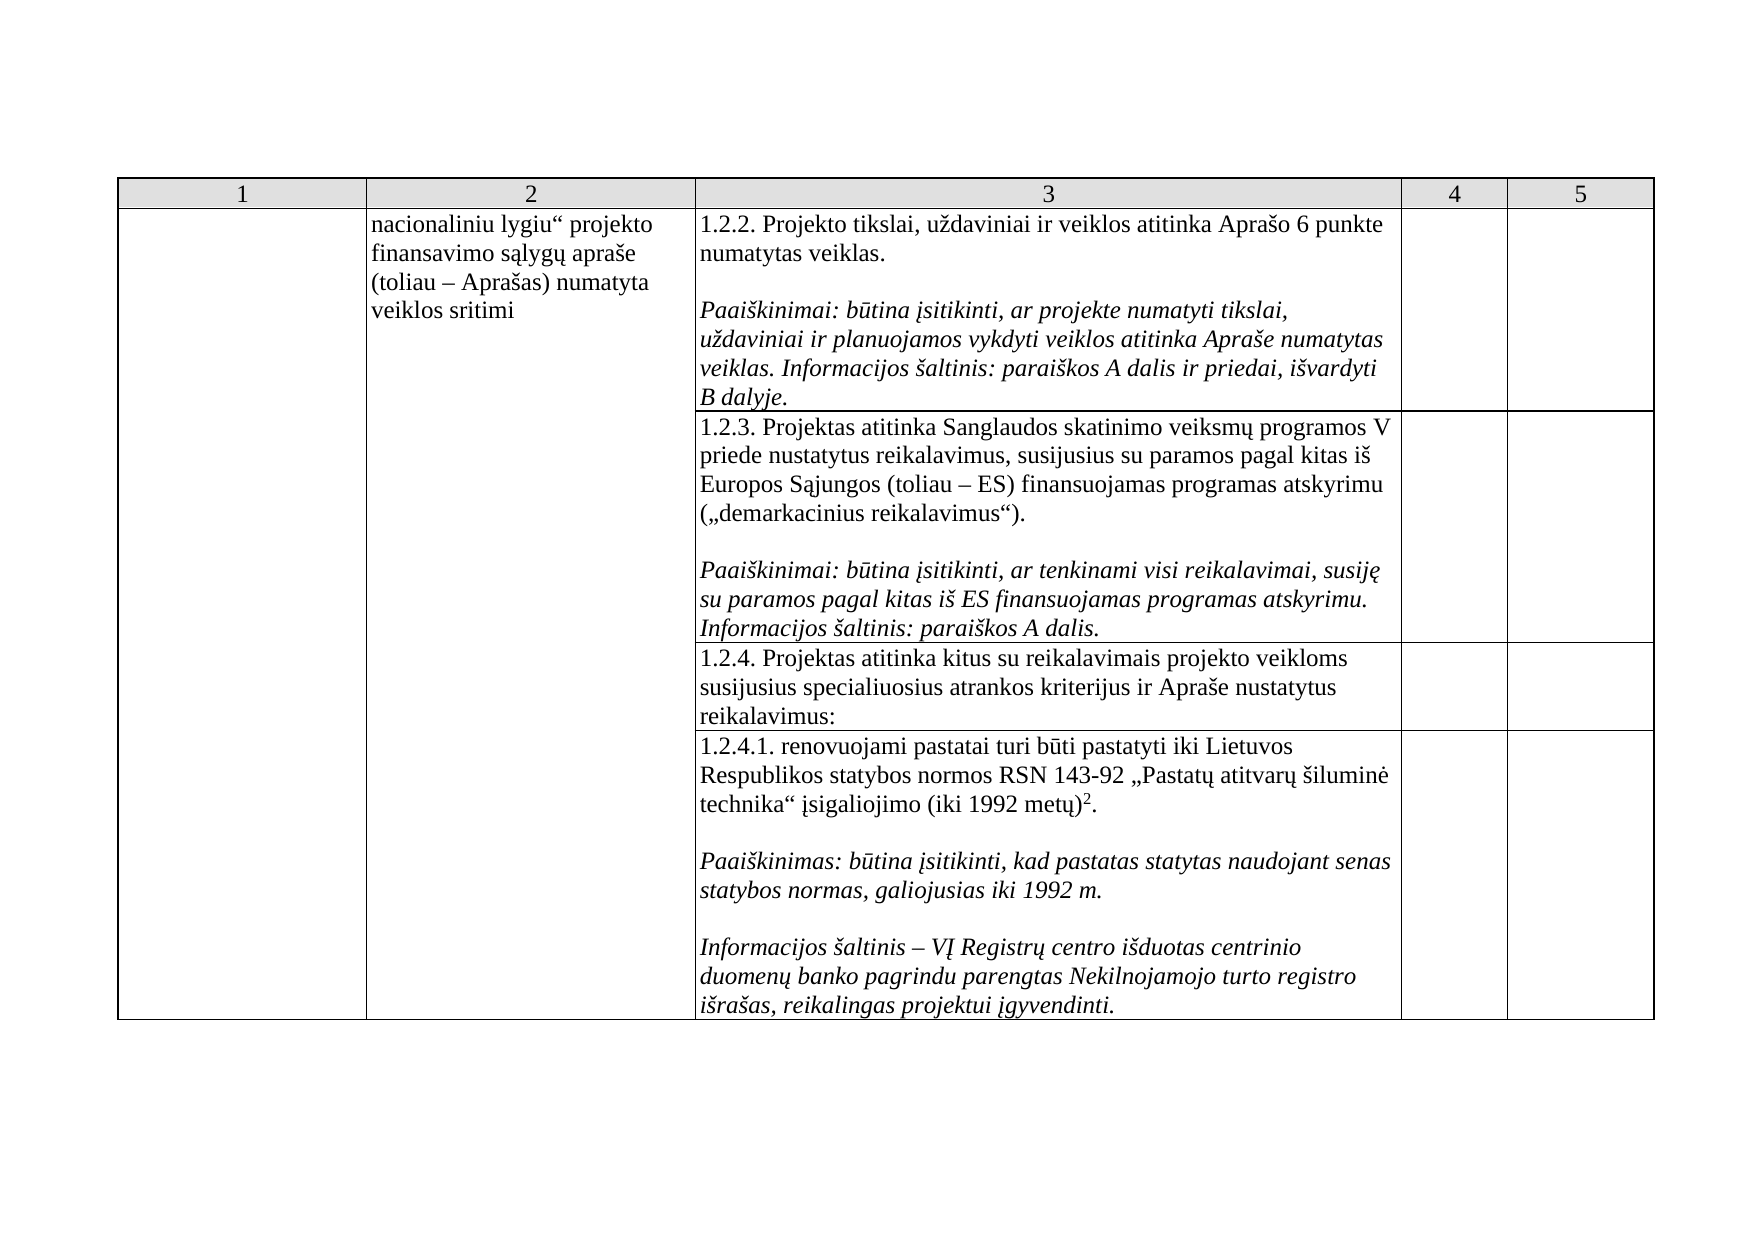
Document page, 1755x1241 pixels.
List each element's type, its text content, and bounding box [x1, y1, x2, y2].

table_cell [1508, 412, 1653, 642]
table_cell [119, 209, 366, 1019]
table_cell [1402, 209, 1507, 410]
table_cell [1402, 412, 1507, 642]
table_cell [1402, 731, 1507, 1019]
table_cell 1.2.3. Projektas atitinka Sanglaudos skatinimo veiksmų programos V priede nustatytus reikalavimus, susijusius su paramos pagal kitas iš Europos Sąjungos (toliau – ES) finansuojamas programas atskyrimu („demarkacinius reikalavimus“). Paaiškinimai: būtina įsitikinti, ar tenkinami visi reikalavimai, susiję su paramos pagal kitas iš ES finansuojamas programas atskyrimu. Informacijos šaltinis: paraiškos A dalis. [696, 412, 1401, 642]
table_header 5 [1508, 179, 1653, 207]
table_cell [1508, 209, 1653, 410]
table_cell nacionaliniu lygiu“ projekto finansavimo sąlygų apraše (toliau – Aprašas) numatyta veiklos sritimi [367, 209, 695, 1019]
table_cell 1.2.4.1. renovuojami pastatai turi būti pastatyti iki Lietuvos Respublikos statybos normos RSN 143-92 „Pastatų atitvarų šiluminė technika“ įsigaliojimo (iki 1992 metų)2. Paaiškinimas: būtina įsitikinti, kad pastatas statytas naudojant senas statybos normas, galiojusias iki 1992 m. Informacijos šaltinis – VĮ Registrų centro išduotas centrinio duomenų banko pagrindu parengtas Nekilnojamojo turto registro išrašas, reikalingas projektui įgyvendinti. [696, 731, 1401, 1019]
table_cell [1402, 643, 1507, 730]
table_cell 1.2.4. Projektas atitinka kitus su reikalavimais projekto veikloms susijusius specialiuosius atrankos kriterijus ir Apraše nustatytus reikalavimus: [696, 643, 1401, 730]
table_cell 1.2.2. Projekto tikslai, uždaviniai ir veiklos atitinka Aprašo 6 punkte numatytas veiklas. Paaiškinimai: būtina įsitikinti, ar projekte numatyti tikslai, uždaviniai ir planuojamos vykdyti veiklos atitinka Apraše numatytas veiklas. Informacijos šaltinis: paraiškos A dalis ir priedai, išvardyti B dalyje. [696, 209, 1401, 410]
table_cell [1508, 731, 1653, 1019]
table_header 2 [367, 179, 695, 207]
table_header 3 [696, 179, 1401, 207]
table_header 4 [1402, 179, 1507, 207]
table_header 1 [119, 179, 366, 207]
table_cell [1508, 643, 1653, 730]
